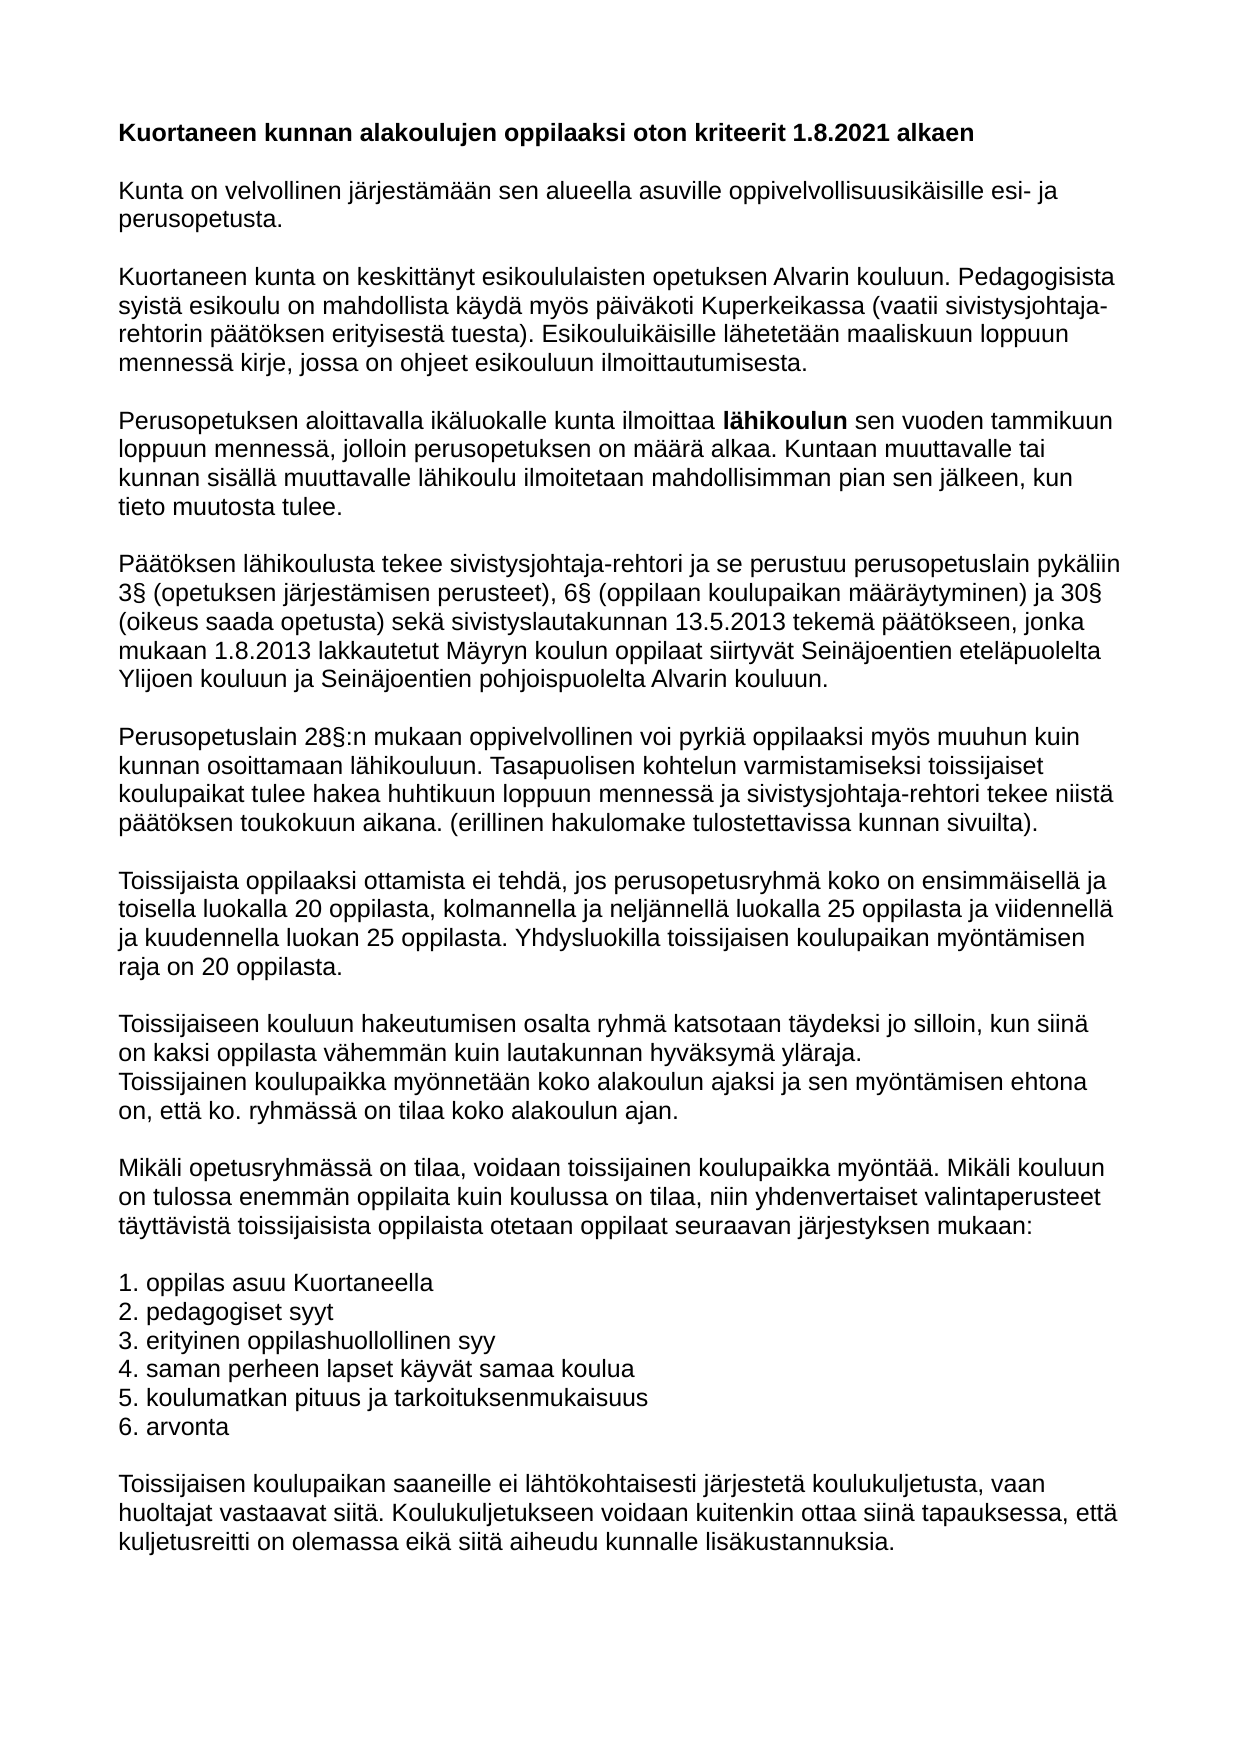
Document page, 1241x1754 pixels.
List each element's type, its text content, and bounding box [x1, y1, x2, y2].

text Perusopetuksen aloittavalla ikäluokalle kunta ilmoittaa lähikoulun sen vuoden tammikuun loppuun mennessä, jolloin perusopetuksen on määrä alkaa. Kuntaan muuttavalle tai kunnan sisällä muuttavalle lähikoulu ilmoitetaan mahdollisimman pian sen jälkeen, kun tieto muutosta tulee. [118, 406, 1122, 521]
text Toissijaiseen kouluun hakeutumisen osalta ryhmä katsotaan täydeksi jo silloin, kun siinä on kaksi oppilasta vähemmän kuin lautakunnan hyväksymä yläraja. [118, 1009, 1122, 1067]
text Toissijaista oppilaaksi ottamista ei tehdä, jos perusopetusryhmä koko on ensimmäisellä ja toisella luokalla 20 oppilasta, kolmannella ja neljännellä luokalla 25 oppilasta ja viidennellä ja kuudennella luokan 25 oppilasta. Yhdysluokilla toissijaisen koulupaikan myöntämisen raja on 20 oppilasta. [118, 866, 1122, 981]
text 3. erityinen oppilashuollollinen syy [118, 1326, 1122, 1354]
text Toissijainen koulupaikka myönnetään koko alakoulun ajaksi ja sen myöntämisen ehtona on, että ko. ryhmässä on tilaa koko alakoulun ajan. [118, 1067, 1122, 1124]
text Mikäli opetusryhmässä on tilaa, voidaan toissijainen koulupaikka myöntää. Mikäli kouluun on tulossa enemmän oppilaita kuin koulussa on tilaa, niin yhdenvertaiset valintaperusteet täyttävistä toissijaisista oppilaista otetaan oppilaat seuraavan järjestyksen mukaan: [118, 1153, 1122, 1239]
text 1. oppilas asuu Kuortaneella [118, 1268, 1122, 1297]
text Kuortaneen kunta on keskittänyt esikoululaisten opetuksen Alvarin kouluun. Pedagogisista syistä esikoulu on mahdollista käydä myös päiväkoti Kuperkeikassa (vaatii sivistysjohtaja-rehtorin päätöksen erityisestä tuesta). Esikouluikäisille lähetetään maaliskuun loppuun mennessä kirje, jossa on ohjeet esikouluun ilmoittautumisesta. [118, 262, 1122, 377]
text 5. koulumatkan pituus ja tarkoituksenmukaisuus [118, 1383, 1122, 1412]
text 6. arvonta [118, 1412, 1122, 1441]
text Päätöksen lähikoulusta tekee sivistysjohtaja-rehtori ja se perustuu perusopetuslain pykäliin 3§ (opetuksen järjestämisen perusteet), 6§ (oppilaan koulupaikan määräytyminen) ja 30§ (oikeus saada opetusta) sekä sivistyslautakunnan 13.5.2013 tekemä päätökseen, jonka mukaan 1.8.2013 lakkautetut Mäyryn koulun oppilaat siirtyvät Seinäjoentien eteläpuolelta Ylijoen kouluun ja Seinäjoentien pohjoispuolelta Alvarin kouluun. [118, 549, 1122, 693]
text Kunta on velvollinen järjestämään sen alueella asuville oppivelvollisuusikäisille esi- ja perusopetusta. [118, 176, 1122, 233]
text Kuortaneen kunnan alakoulujen oppilaaksi oton kriteerit 1.8.2021 alkaen [118, 118, 1122, 147]
text 4. saman perheen lapset käyvät samaa koulua [118, 1354, 1122, 1383]
text Toissijaisen koulupaikan saaneille ei lähtökohtaisesti järjestetä koulukuljetusta, vaan huoltajat vastaavat siitä. Koulukuljetukseen voidaan kuitenkin ottaa siinä tapauksessa, että kuljetusreitti on olemassa eikä siitä aiheudu kunnalle lisäkustannuksia. [118, 1469, 1122, 1556]
text Perusopetuslain 28§:n mukaan oppivelvollinen voi pyrkiä oppilaaksi myös muuhun kuin kunnan osoittamaan lähikouluun. Tasapuolisen kohtelun varmistamiseksi toissijaiset koulupaikat tulee hakea huhtikuun loppuun mennessä ja sivistysjohtaja-rehtori tekee niistä päätöksen toukokuun aikana. (erillinen hakulomake tulostettavissa kunnan sivuilta). [118, 722, 1122, 837]
text 2. pedagogiset syyt [118, 1297, 1122, 1326]
